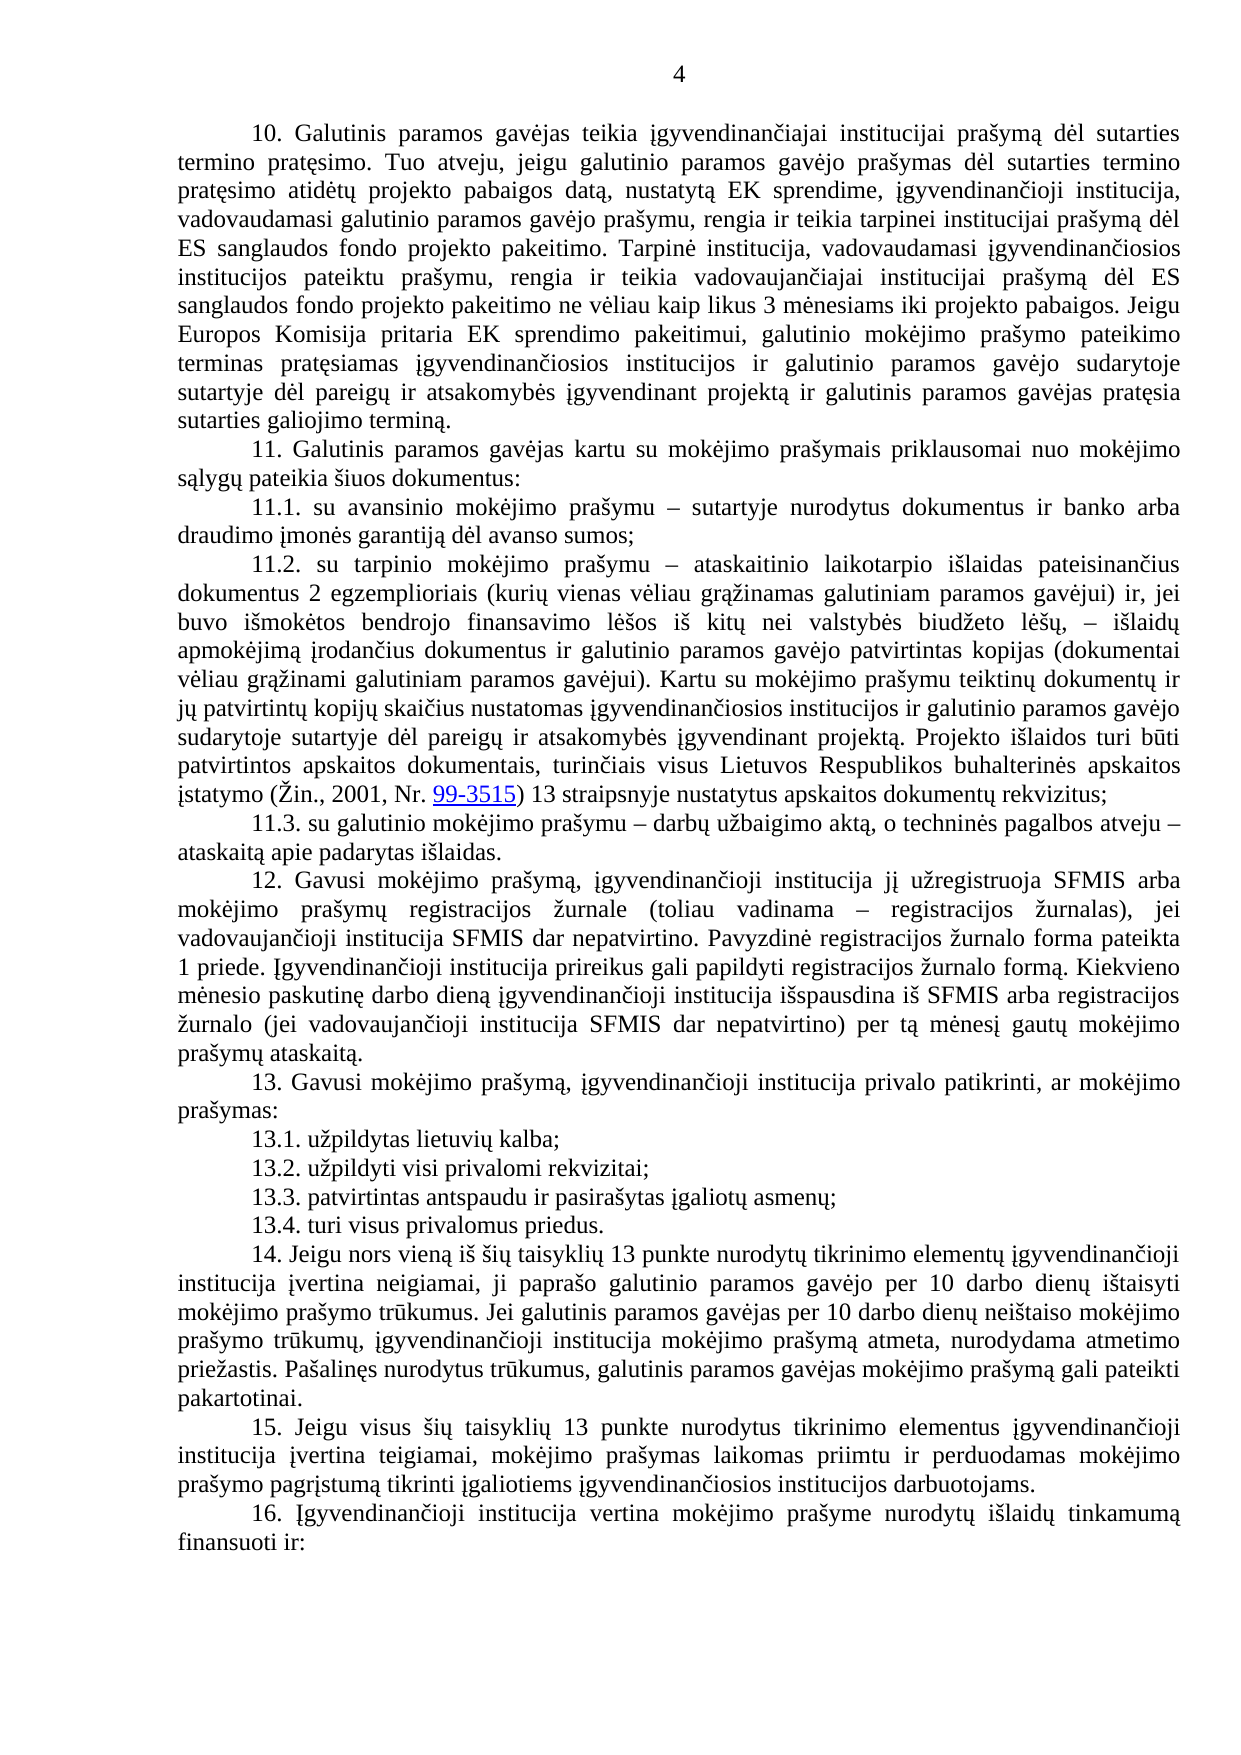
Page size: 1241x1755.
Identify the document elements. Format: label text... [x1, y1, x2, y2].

text 10. Galutinis paramos gavėjas teikia įgyvendinančiajai institucijai prašymą dėl sutarties termino pratęsimo. Tuo atveju, jeigu galutinio paramos gavėjo prašymas dėl sutarties termino pratęsimo atidėtų projekto pabaigos datą, nustatytą EK sprendime, įgyvendinančioji institucija, vadovaudamasi galutinio paramos gavėjo prašymu, rengia ir teikia tarpinei institucijai prašymą dėl ES sanglaudos fondo projekto pakeitimo. Tarpinė institucija, vadovaudamasi įgyvendinančiosios institucijos pateiktu prašymu, rengia ir teikia vadovaujančiajai institucijai prašymą dėl ES sanglaudos fondo projekto pakeitimo ne vėliau kaip likus 3 mėnesiams iki projekto pabaigos. Jeigu Europos Komisija pritaria EK sprendimo pakeitimui, galutinio mokėjimo prašymo pateikimo terminas pratęsiamas įgyvendinančiosios institucijos ir galutinio paramos gavėjo sudarytoje sutartyje dėl pareigų ir atsakomybės įgyvendinant projektą ir galutinis paramos gavėjas pratęsia sutarties galiojimo terminą. [177, 118, 1181, 434]
text 11.1. su avansinio mokėjimo prašymu – sutartyje nurodytus dokumentus ir banko arba draudimo įmonės garantiją dėl avanso sumos; [177, 492, 1181, 549]
text 13.3. patvirtintas antspaudu ir pasirašytas įgaliotų asmenų; [177, 1182, 1181, 1211]
text 15. Jeigu visus šių taisyklių 13 punkte nurodytus tikrinimo elementus įgyvendinančioji institucija įvertina teigiamai, mokėjimo prašymas laikomas priimtu ir perduodamas mokėjimo prašymo pagrįstumą tikrinti įgaliotiems įgyvendinančiosios institucijos darbuotojams. [177, 1412, 1181, 1498]
text 13.2. užpildyti visi privalomi rekvizitai; [177, 1153, 1181, 1182]
text 13.1. užpildytas lietuvių kalba; [177, 1124, 1181, 1153]
text 14. Jeigu nors vieną iš šių taisyklių 13 punkte nurodytų tikrinimo elementų įgyvendinančioji institucija įvertina neigiamai, ji paprašo galutinio paramos gavėjo per 10 darbo dienų ištaisyti mokėjimo prašymo trūkumus. Jei galutinis paramos gavėjas per 10 darbo dienų neištaiso mokėjimo prašymo trūkumų, įgyvendinančioji institucija mokėjimo prašymą atmeta, nurodydama atmetimo priežastis. Pašalinęs nurodytus trūkumus, galutinis paramos gavėjas mokėjimo prašymą gali pateikti pakartotinai. [177, 1239, 1181, 1412]
text 11.3. su galutinio mokėjimo prašymu – darbų užbaigimo aktą, o techninės pagalbos atveju – ataskaitą apie padarytas išlaidas. [177, 808, 1181, 866]
text 11. Galutinis paramos gavėjas kartu su mokėjimo prašymais priklausomai nuo mokėjimo sąlygų pateikia šiuos dokumentus: [177, 434, 1181, 492]
text 16. Įgyvendinančioji institucija vertina mokėjimo prašyme nurodytų išlaidų tinkamumą finansuoti ir: [177, 1498, 1181, 1556]
text 12. Gavusi mokėjimo prašymą, įgyvendinančioji institucija jį užregistruoja SFMIS arba mokėjimo prašymų registracijos žurnale (toliau vadinama – registracijos žurnalas), jei vadovaujančioji institucija SFMIS dar nepatvirtino. Pavyzdinė registracijos žurnalo forma pateikta 1 priede. Įgyvendinančioji institucija prireikus gali papildyti registracijos žurnalo formą. Kiekvieno mėnesio paskutinę darbo dieną įgyvendinančioji institucija išspausdina iš SFMIS arba registracijos žurnalo (jei vadovaujančioji institucija SFMIS dar nepatvirtino) per tą mėnesį gautų mokėjimo prašymų ataskaitą. [177, 866, 1181, 1067]
text 11.2. su tarpinio mokėjimo prašymu – ataskaitinio laikotarpio išlaidas pateisinančius dokumentus 2 egzemplioriais (kurių vienas vėliau grąžinamas galutiniam paramos gavėjui) ir, jei buvo išmokėtos bendrojo finansavimo lėšos iš kitų nei valstybės biudžeto lėšų, – išlaidų apmokėjimą įrodančius dokumentus ir galutinio paramos gavėjo patvirtintas kopijas (dokumentai vėliau grąžinami galutiniam paramos gavėjui). Kartu su mokėjimo prašymu teiktinų dokumentų ir jų patvirtintų kopijų skaičius nustatomas įgyvendinančiosios institucijos ir galutinio paramos gavėjo sudarytoje sutartyje dėl pareigų ir atsakomybės įgyvendinant projektą. Projekto išlaidos turi būti patvirtintos apskaitos dokumentais, turinčiais visus Lietuvos Respublikos buhalterinės apskaitos įstatymo (Žin., 2001, Nr. 99-3515) 13 straipsnyje nustatytus apskaitos dokumentų rekvizitus; [177, 549, 1181, 808]
text 13. Gavusi mokėjimo prašymą, įgyvendinančioji institucija privalo patikrinti, ar mokėjimo prašymas: [177, 1067, 1181, 1124]
text 13.4. turi visus privalomus priedus. [177, 1211, 1181, 1239]
